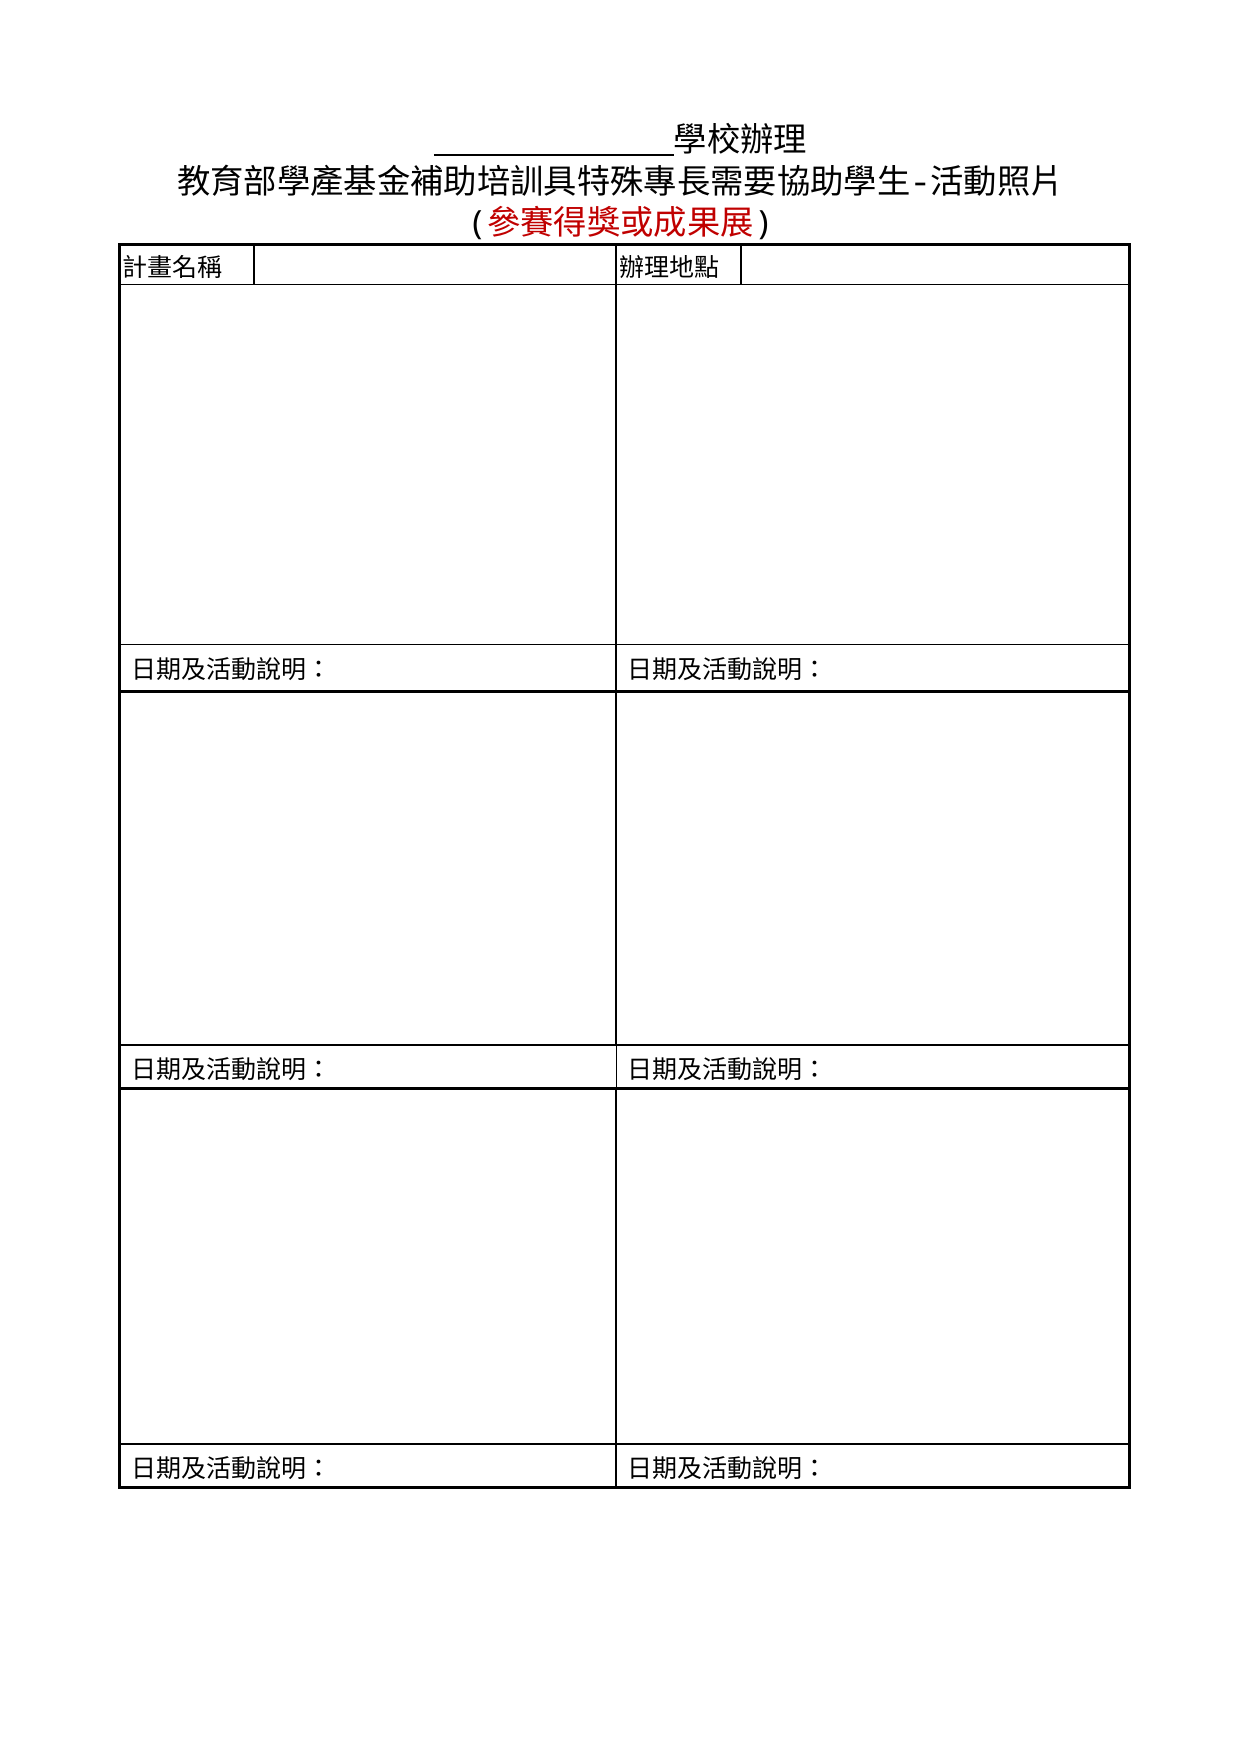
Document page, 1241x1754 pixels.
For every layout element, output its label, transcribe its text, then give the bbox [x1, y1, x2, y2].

text (參賽得獎或成果展) [59, 201, 1181, 243]
table_header [255, 246, 615, 284]
table_cell [121, 1090, 615, 1443]
table_cell [121, 693, 615, 1044]
table_header [742, 246, 1128, 284]
table_header 計畫名稱 [121, 246, 253, 284]
table_cell 日期及活動說明： [617, 1046, 1128, 1087]
table_cell 日期及活動說明： [121, 645, 615, 690]
table_cell 日期及活動說明： [617, 645, 1128, 690]
text 學校辦理 [118, 118, 1122, 160]
table_cell [617, 285, 1128, 644]
table_cell 日期及活動說明： [617, 1445, 1128, 1486]
text 教育部學產基金補助培訓具特殊專長需要協助學生-活動照片 [59, 160, 1181, 201]
table_cell 日期及活動說明： [121, 1445, 615, 1486]
table_cell 日期及活動說明： [121, 1046, 616, 1087]
table_cell [617, 693, 1128, 1044]
table_cell [617, 1090, 1128, 1443]
table_cell [121, 285, 615, 644]
table_header 辦理地點 [617, 246, 740, 284]
